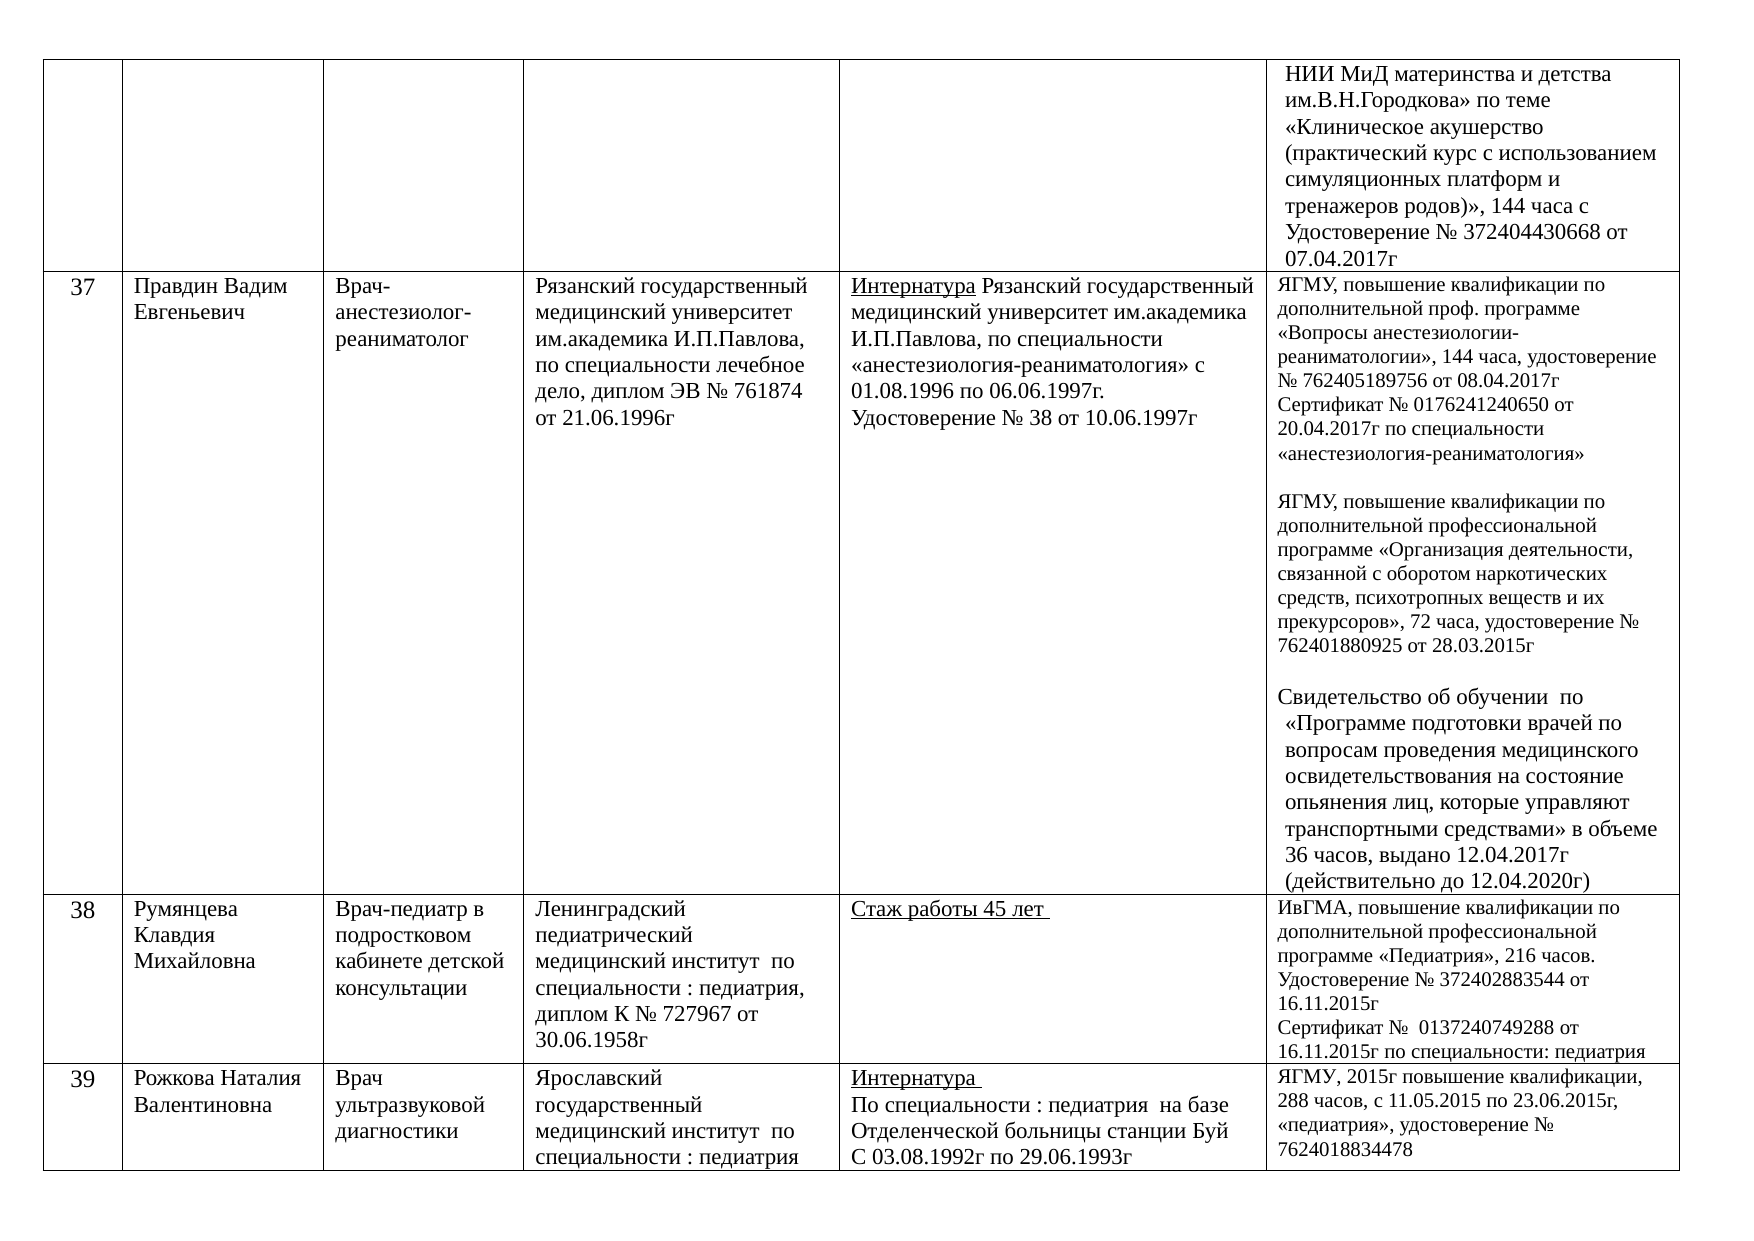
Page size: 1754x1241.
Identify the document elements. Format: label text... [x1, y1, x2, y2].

table_cell Врач-анестезиолог-реаниматолог [324, 272, 523, 894]
table_cell [123, 60, 323, 271]
table_cell [324, 60, 523, 271]
table_cell ИвГМА, повышение квалификации по дополнительной профессиональной программе «Педиатрия», 216 часов. Удостоверение № 372402883544 от 16.11.2015г Сертификат № 0137240749288 от 16.11.2015г по специальности: педиатрия [1267, 895, 1679, 1063]
table_cell Ленинградский педиатрический медицинский институт по специальности : педиатрия, диплом К № 727967 от 30.06.1958г [524, 895, 839, 1063]
table_cell Интернатура По специальности : педиатрия на базе Отделенческой больницы станции Буй С 03.08.1992г по 29.06.1993г [840, 1064, 1266, 1170]
table_cell [44, 60, 122, 271]
table_cell [524, 60, 839, 271]
table_cell Врач-педиатр в подростковом кабинете детской консультации [324, 895, 523, 1063]
table_cell 38 [44, 895, 122, 1063]
table_cell Румянцева Клавдия Михайловна [123, 895, 323, 1063]
table_cell Врач ультразвуковой диагностики [324, 1064, 523, 1170]
table_cell 37 [44, 272, 122, 894]
table_cell ЯГМУ, 2015г повышение квалификации, 288 часов, с 11.05.2015 по 23.06.2015г, «педиатрия», удостоверение № 7624018834478 [1267, 1064, 1679, 1170]
table_cell Правдин Вадим Евгеньевич [123, 272, 323, 894]
table_cell Стаж работы 45 лет [840, 895, 1266, 1063]
table_cell [840, 60, 1266, 271]
table_cell Интернатура Рязанский государственный медицинский университет им.академика И.П.Павлова, по специальности «анестезиология-реаниматология» с 01.08.1996 по 06.06.1997г. Удостоверение № 38 от 10.06.1997г [840, 272, 1266, 894]
table_cell Рожкова Наталия Валентиновна [123, 1064, 323, 1170]
table_cell Рязанский государственный медицинский университет им.академика И.П.Павлова, по специальности лечебное дело, диплом ЭВ № 761874 от 21.06.1996г [524, 272, 839, 894]
table_cell ЯГМУ, повышение квалификации по дополнительной проф. программе «Вопросы анестезиологии-реаниматологии», 144 часа, удостоверение № 762405189756 от 08.04.2017г Сертификат № 0176241240650 от 20.04.2017г по специальности «анестезиология-реаниматология» ЯГМУ, повышение квалификации по дополнительной профессиональной программе «Организация деятельности, связанной с оборотом наркотических средств, психотропных веществ и их прекурсоров», 72 часа, удостоверение № 762401880925 от 28.03.2015г Свидетельство об обучении по «Программе подготовки врачей по вопросам проведения медицинского освидетельствования на состояние опьянения лиц, которые управляют транспортными средствами» в объеме 36 часов, выдано 12.04.2017г (действительно до 12.04.2020г) [1267, 272, 1679, 894]
table_cell 39 [44, 1064, 122, 1170]
table_cell НИИ МиД материнства и детства им.В.Н.Городкова» по теме «Клиническое акушерство (практический курс с использованием симуляционных платформ и тренажеров родов)», 144 часа с Удостоверение № 372404430668 от 07.04.2017г [1267, 60, 1679, 271]
table_cell Ярославский государственный медицинский институт по специальности : педиатрия [524, 1064, 839, 1170]
